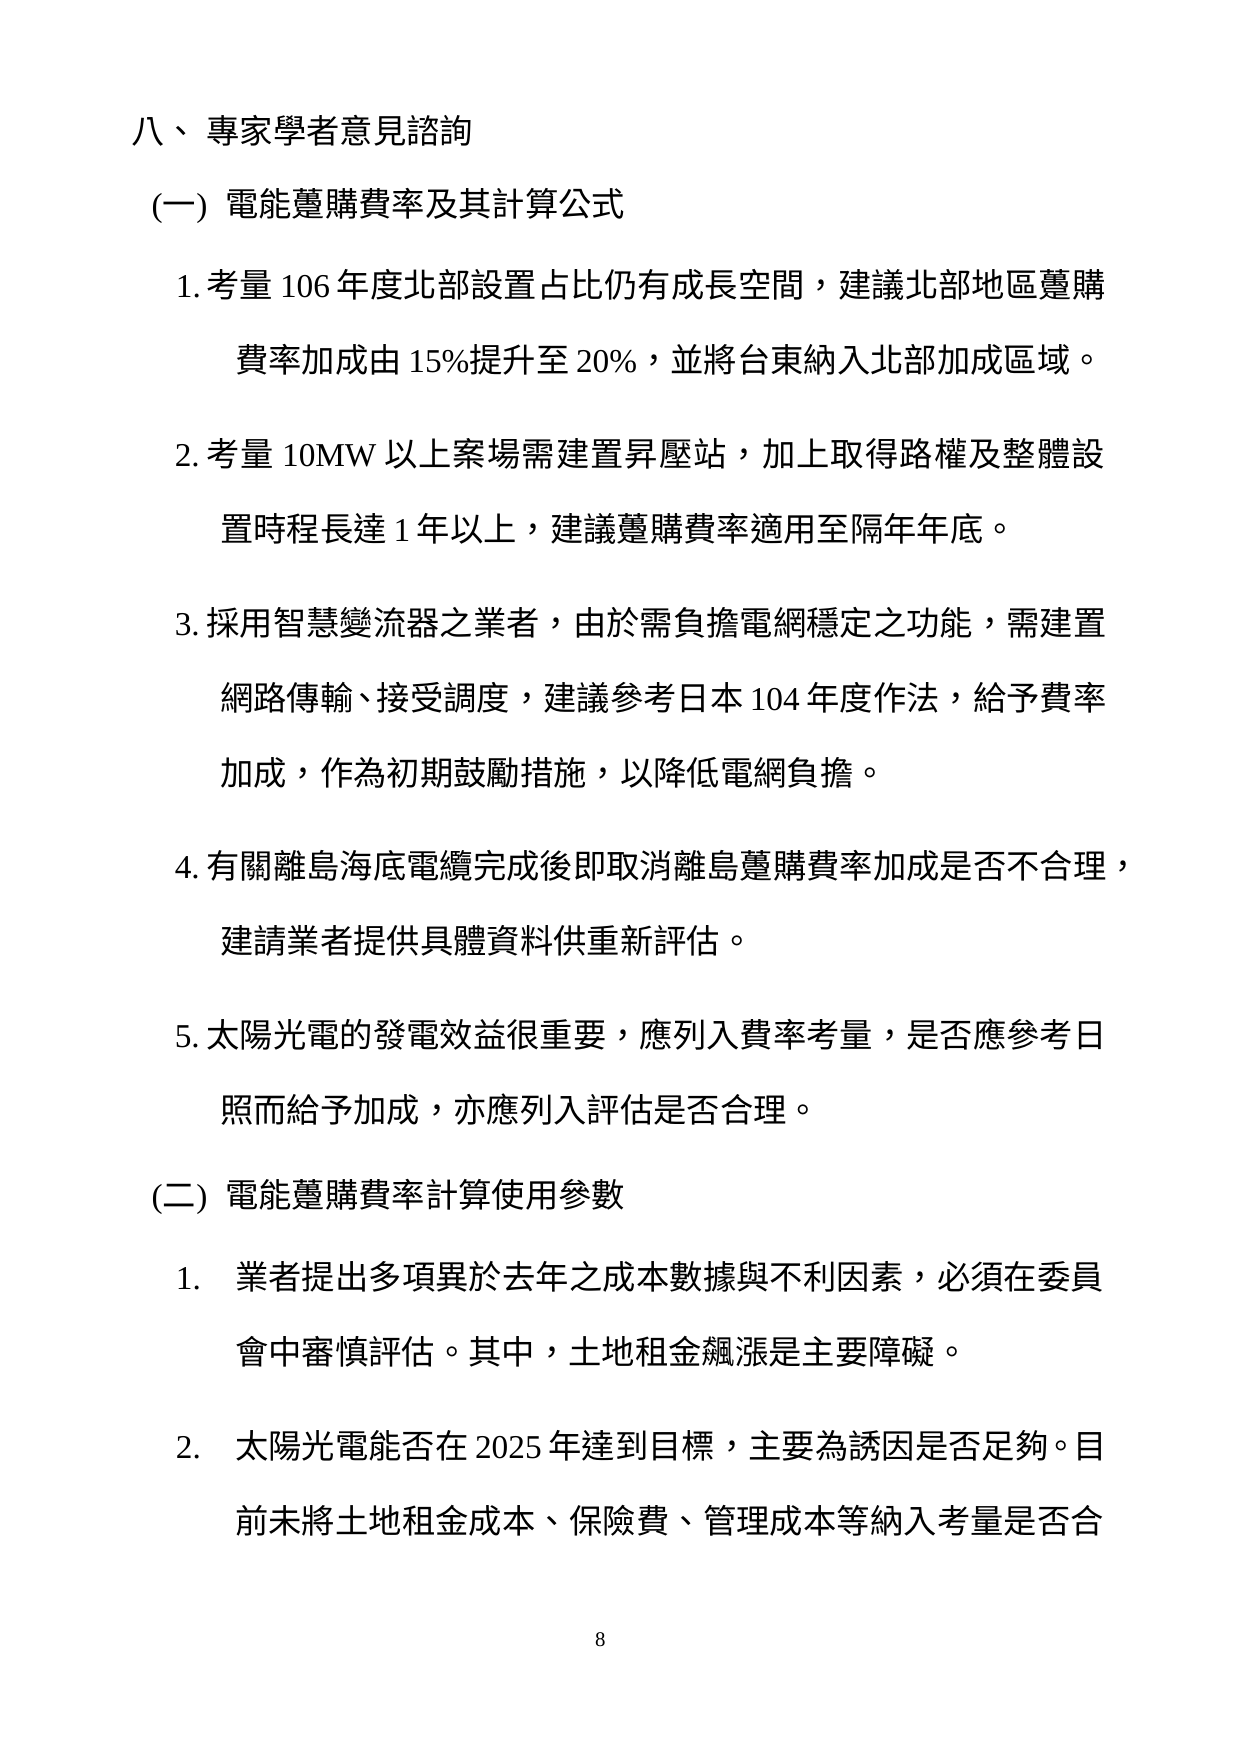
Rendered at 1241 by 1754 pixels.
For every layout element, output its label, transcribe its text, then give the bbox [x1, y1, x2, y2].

list 考量106年度北部設置占比仍有成長空間，建議北部地區躉購費率加成由15%提升至20%，並將台東納入北部加成區域。 [176, 246, 1106, 396]
list 採用智慧變流器之業者，由於需負擔電網穩定之功能，需建置網路傳輸、接受調度，建議參考日本104年度作法，給予費率加成，作為初期鼓勵措施，以降低電網負擔。 [174, 583, 1106, 808]
list 電能躉購費率及其計算公式 [151, 173, 1106, 227]
list 有關離島海底電纜完成後即取消離島躉購費率加成是否不合理，建請業者提供具體資料供重新評估。 [174, 827, 1106, 977]
list 太陽光電能否在2025年達到目標，主要為誘因是否足夠。目前未將土地租金成本、保險費、管理成本等納入考量是否合理? [176, 1406, 1106, 1556]
list 專家學者意見諮詢 [131, 100, 1106, 154]
list 業者提出多項異於去年之成本數據與不利因素，必須在委員會中審慎評估。其中，土地租金飆漲是主要障礙。 [176, 1237, 1106, 1387]
list 電能躉購費率計算使用參數 [151, 1164, 1106, 1219]
list 太陽光電的發電效益很重要，應列入費率考量，是否應參考日照而給予加成，亦應列入評估是否合理。 [174, 996, 1106, 1146]
list 考量10MW以上案場需建置昇壓站，加上取得路權及整體設置時程長達1年以上，建議躉購費率適用至隔年年底。 [174, 414, 1106, 564]
